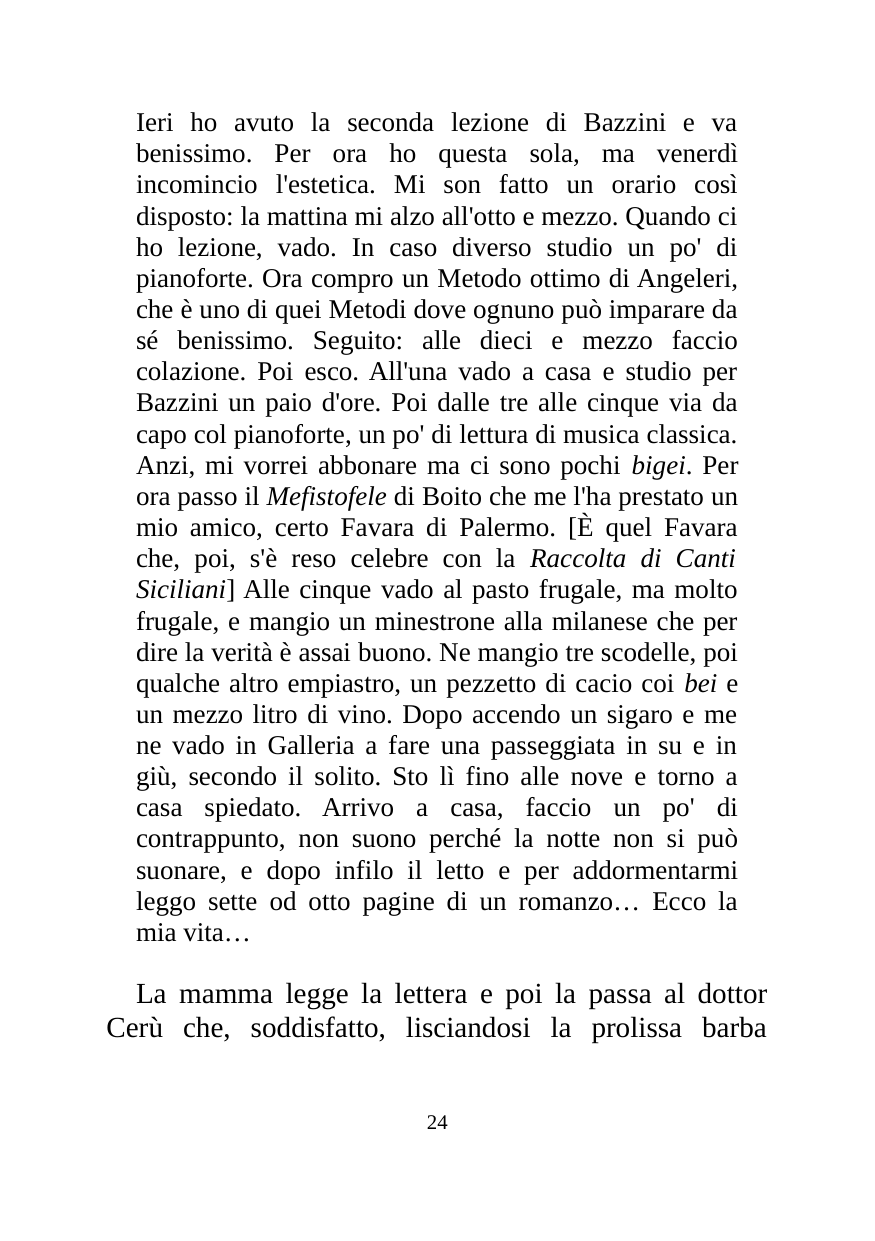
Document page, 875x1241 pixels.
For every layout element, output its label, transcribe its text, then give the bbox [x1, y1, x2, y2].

text La mamma legge la lettera e poi la passa al dottor Cerù che, soddisfatto, lisciandosi la prolissa barba [106, 977, 768, 1044]
text Ieri ho avuto la seconda lezione di Bazzini e va benissimo. Per ora ho questa sola, ma venerdì incomincio l'estetica. Mi son fatto un orario così disposto: la mattina mi alzo all'otto e mezzo. Quando ci ho lezione, vado. In caso diverso studio un po' di pianoforte. Ora compro un Metodo ottimo di Angeleri, che è uno di quei Metodi dove ognuno può imparare da sé benissimo. Seguito: alle dieci e mezzo faccio colazione. Poi esco. All'una vado a casa e studio per Bazzini un paio d'ore. Poi dalle tre alle cinque via da capo col pianoforte, un po' di lettura di musica classica. Anzi, mi vorrei abbonare ma ci sono pochi bigei. Per ora passo il Mefistofele di Boito che me l'ha prestato un mio amico, certo Favara di Palermo. [È quel Favara che, poi, s'è reso celebre con la Raccolta di Canti Siciliani] Alle cinque vado al pasto frugale, ma molto frugale, e mangio un minestrone alla milanese che per dire la verità è assai buono. Ne mangio tre scodelle, poi qualche altro empiastro, un pezzetto di cacio coi bei e un mezzo litro di vino. Dopo accendo un sigaro e me ne vado in Galleria a fare una passeggiata in su e in giù, secondo il solito. Sto lì fino alle nove e torno a casa spiedato. Arrivo a casa, faccio un po' di contrappunto, non suono perché la notte non si può suonare, e dopo infilo il letto e per addormentarmi leggo sette od otto pagine di un romanzo… Ecco la mia vita… [136, 106, 738, 947]
